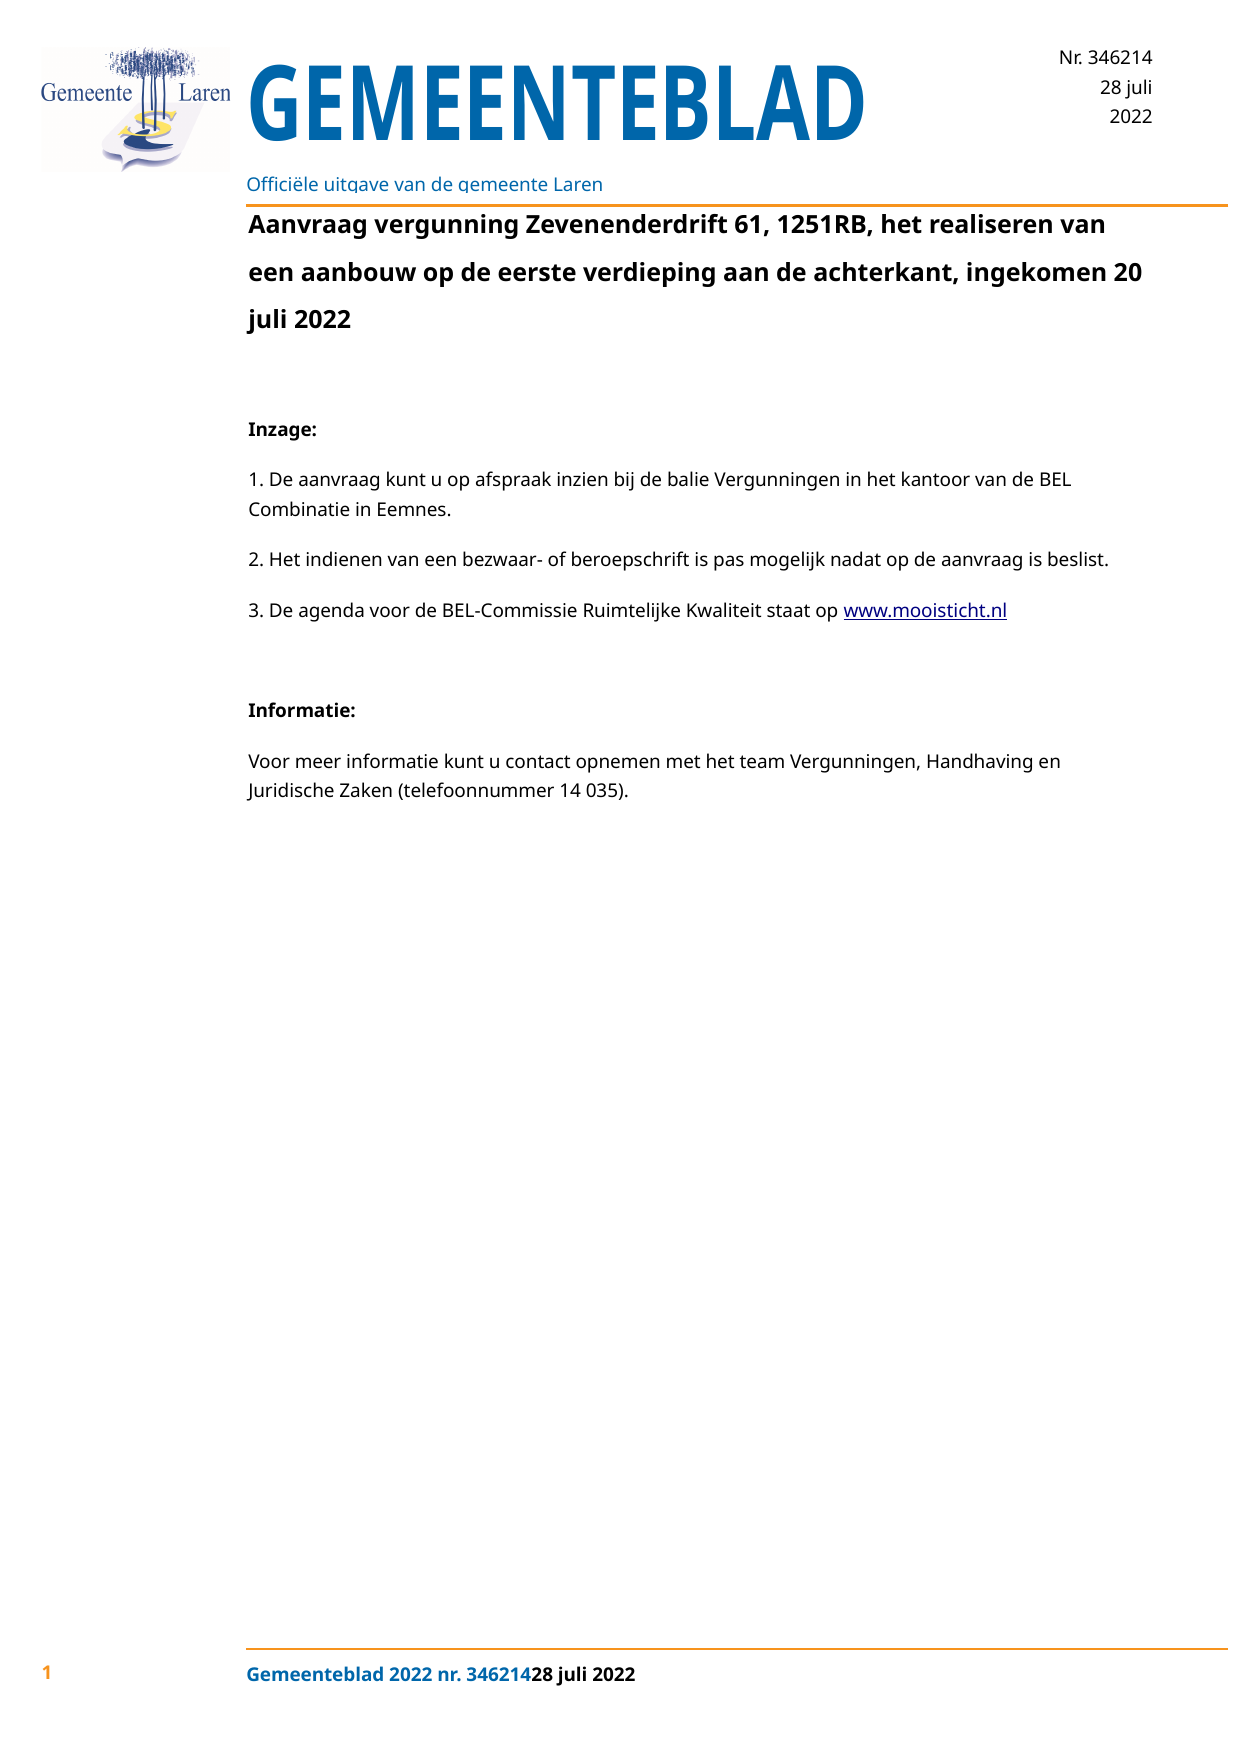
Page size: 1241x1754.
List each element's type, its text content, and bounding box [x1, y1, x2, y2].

picture [41, 47, 231, 172]
text Voor meer informatie kunt u contact opnemen met het team Vergunningen, Handhaving en Juridische Zaken (telefoonnummer 14 035). [248, 748, 1152, 803]
text 3. De agenda voor de BEL-Commissie Ruimtelijke Kwaliteit staat op www.mooisticht.nl [248, 597, 1152, 622]
text Aanvraag vergunning Zevenenderdrift 61, 1251RB, het realiseren van een aanbouw op de eerste verdieping aan de achterkant, ingekomen 20 juli 2022 [248, 207, 1152, 336]
text 1. De aanvraag kunt u op afspraak inzien bij de balie Vergunningen in het kantoor van de BEL Combinatie in Eemnes. [248, 466, 1152, 522]
text Informatie: [248, 698, 1152, 723]
text 2. Het indienen van een bezwaar- of beroepschrift is pas mogelijk nadat op de aanvraag is beslist. [248, 546, 1152, 572]
text Inzage: [248, 416, 1152, 442]
